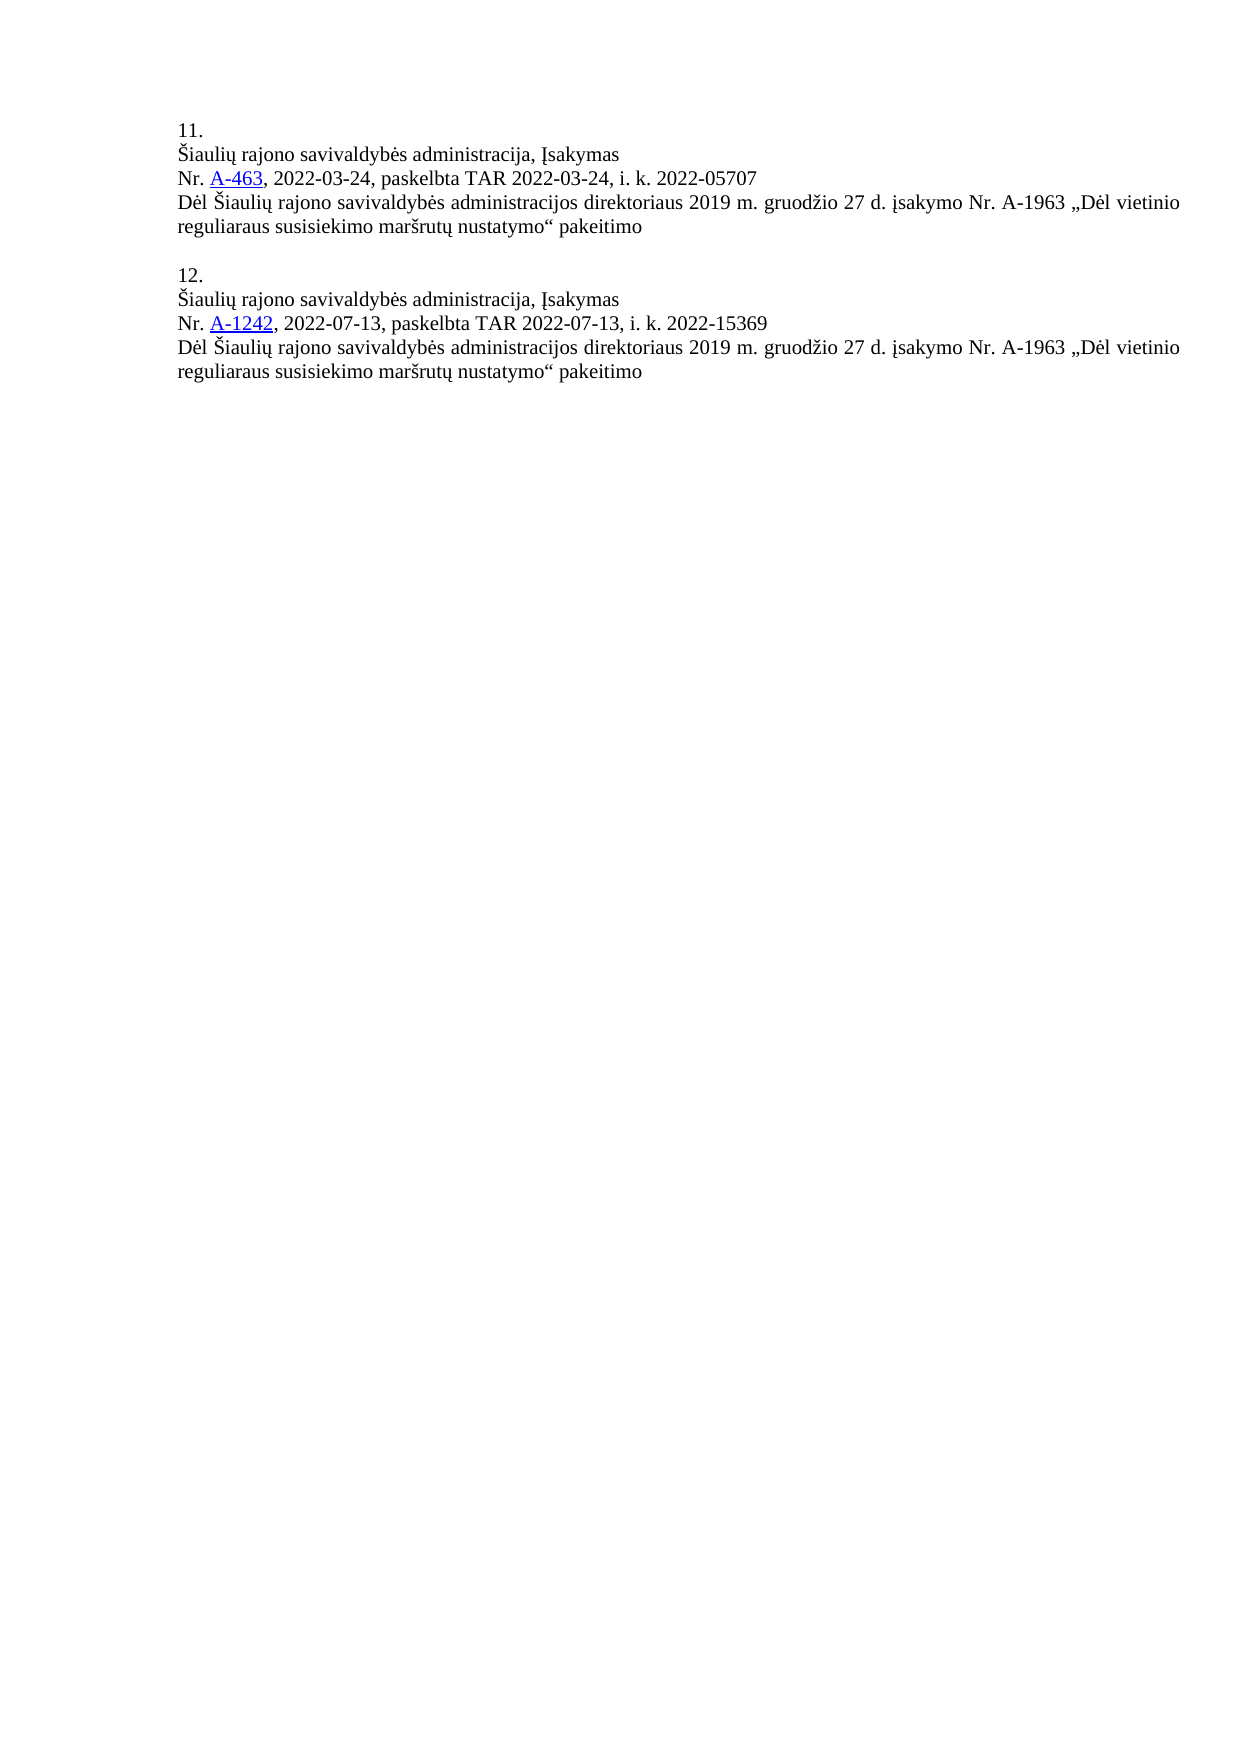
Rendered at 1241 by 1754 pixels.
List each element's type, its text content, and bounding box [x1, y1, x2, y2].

text 12. [177, 262, 1181, 287]
text Dėl Šiaulių rajono savivaldybės administracijos direktoriaus 2019 m. gruodžio 27 d. įsakymo Nr. A-1963 „Dėl vietinio reguliaraus susisiekimo maršrutų nustatymo“ pakeitimo [177, 335, 1181, 383]
text Nr. A-1242, 2022-07-13, paskelbta TAR 2022-07-13, i. k. 2022-15369 [177, 311, 1181, 335]
text Šiaulių rajono savivaldybės administracija, Įsakymas [177, 287, 1181, 311]
text Dėl Šiaulių rajono savivaldybės administracijos direktoriaus 2019 m. gruodžio 27 d. įsakymo Nr. A-1963 „Dėl vietinio reguliaraus susisiekimo maršrutų nustatymo“ pakeitimo [177, 190, 1181, 238]
text 11. [177, 118, 1181, 142]
text Šiaulių rajono savivaldybės administracija, Įsakymas [177, 142, 1181, 166]
text Nr. A-463, 2022-03-24, paskelbta TAR 2022-03-24, i. k. 2022-05707 [177, 166, 1181, 190]
